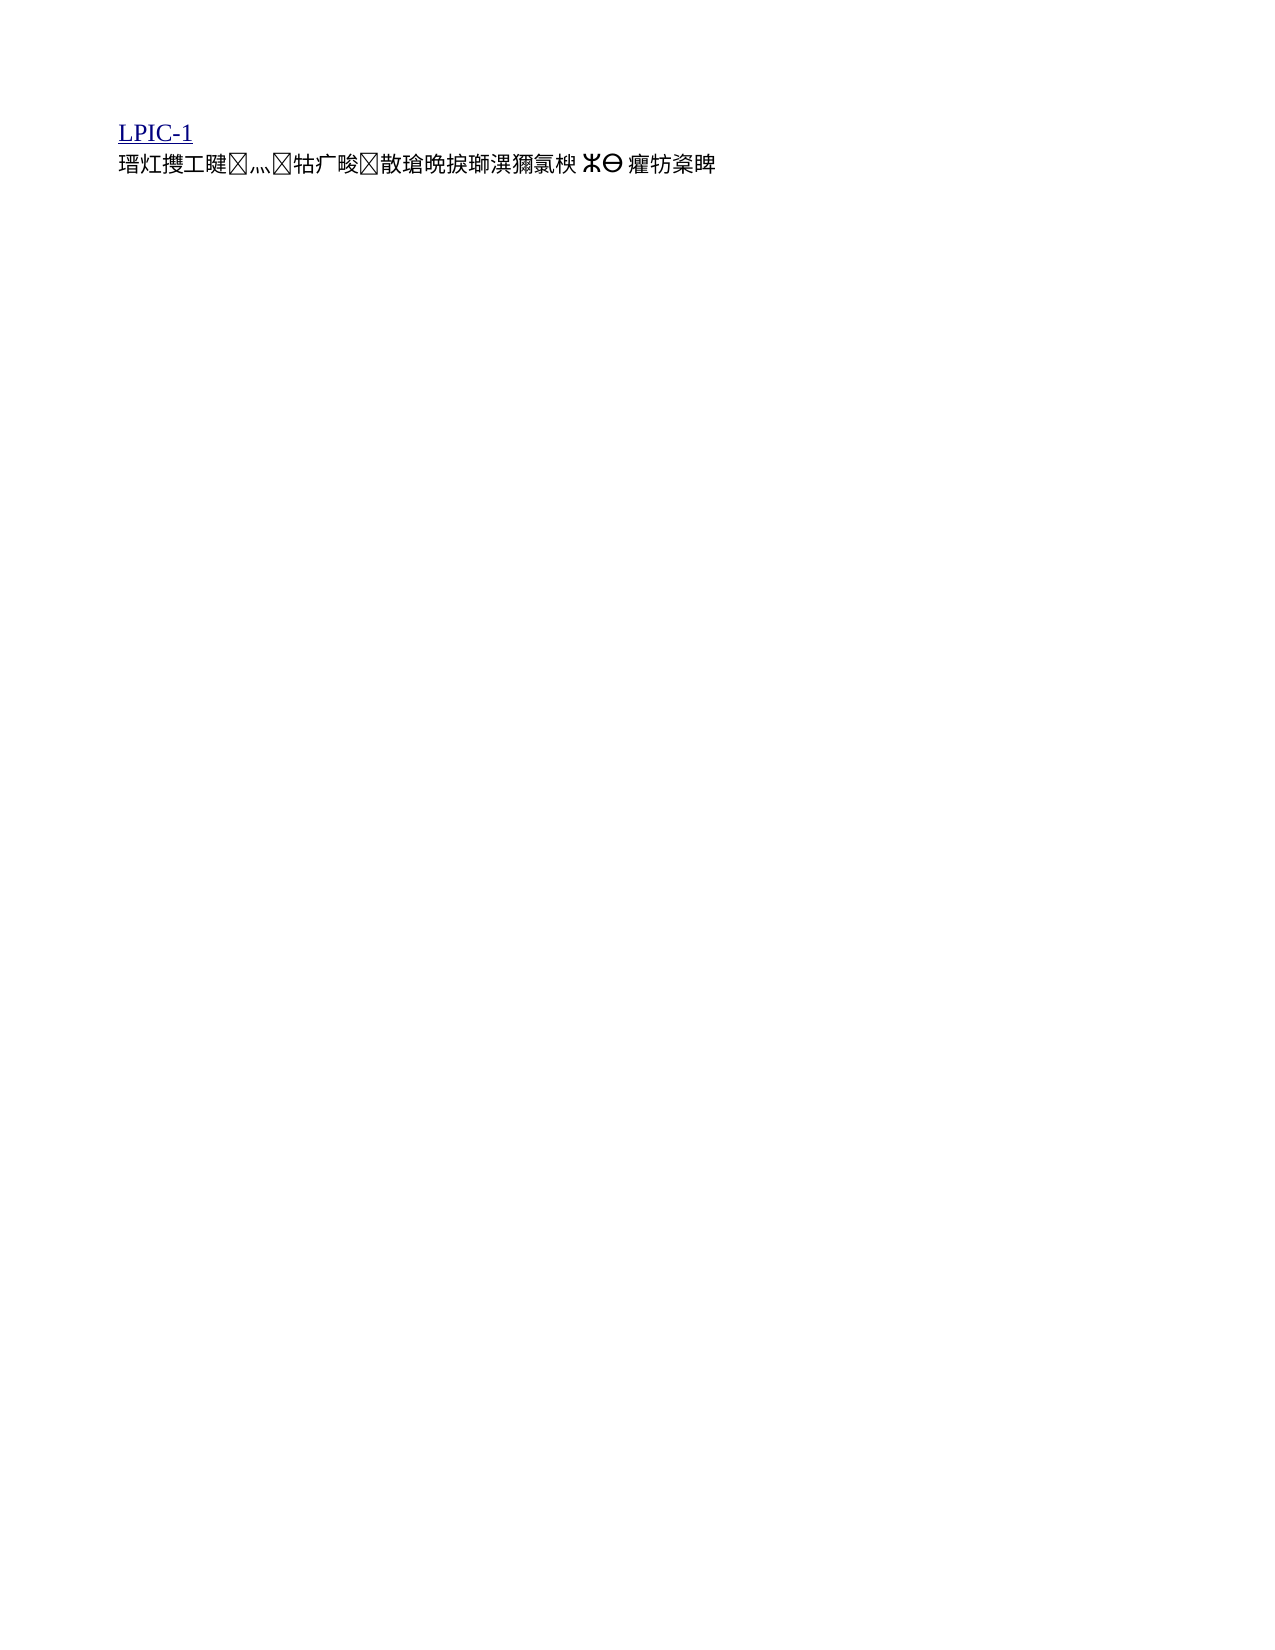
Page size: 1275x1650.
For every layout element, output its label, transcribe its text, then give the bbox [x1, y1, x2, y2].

text 瑨灴㩳⼯睷⹷灬⹩牯⽧畯⵲散瑲晩捩瑡潩獮氯楰ⵣⴱ癯牥楶睥 [118, 147, 1157, 182]
text LPIC-1 [118, 118, 1157, 147]
